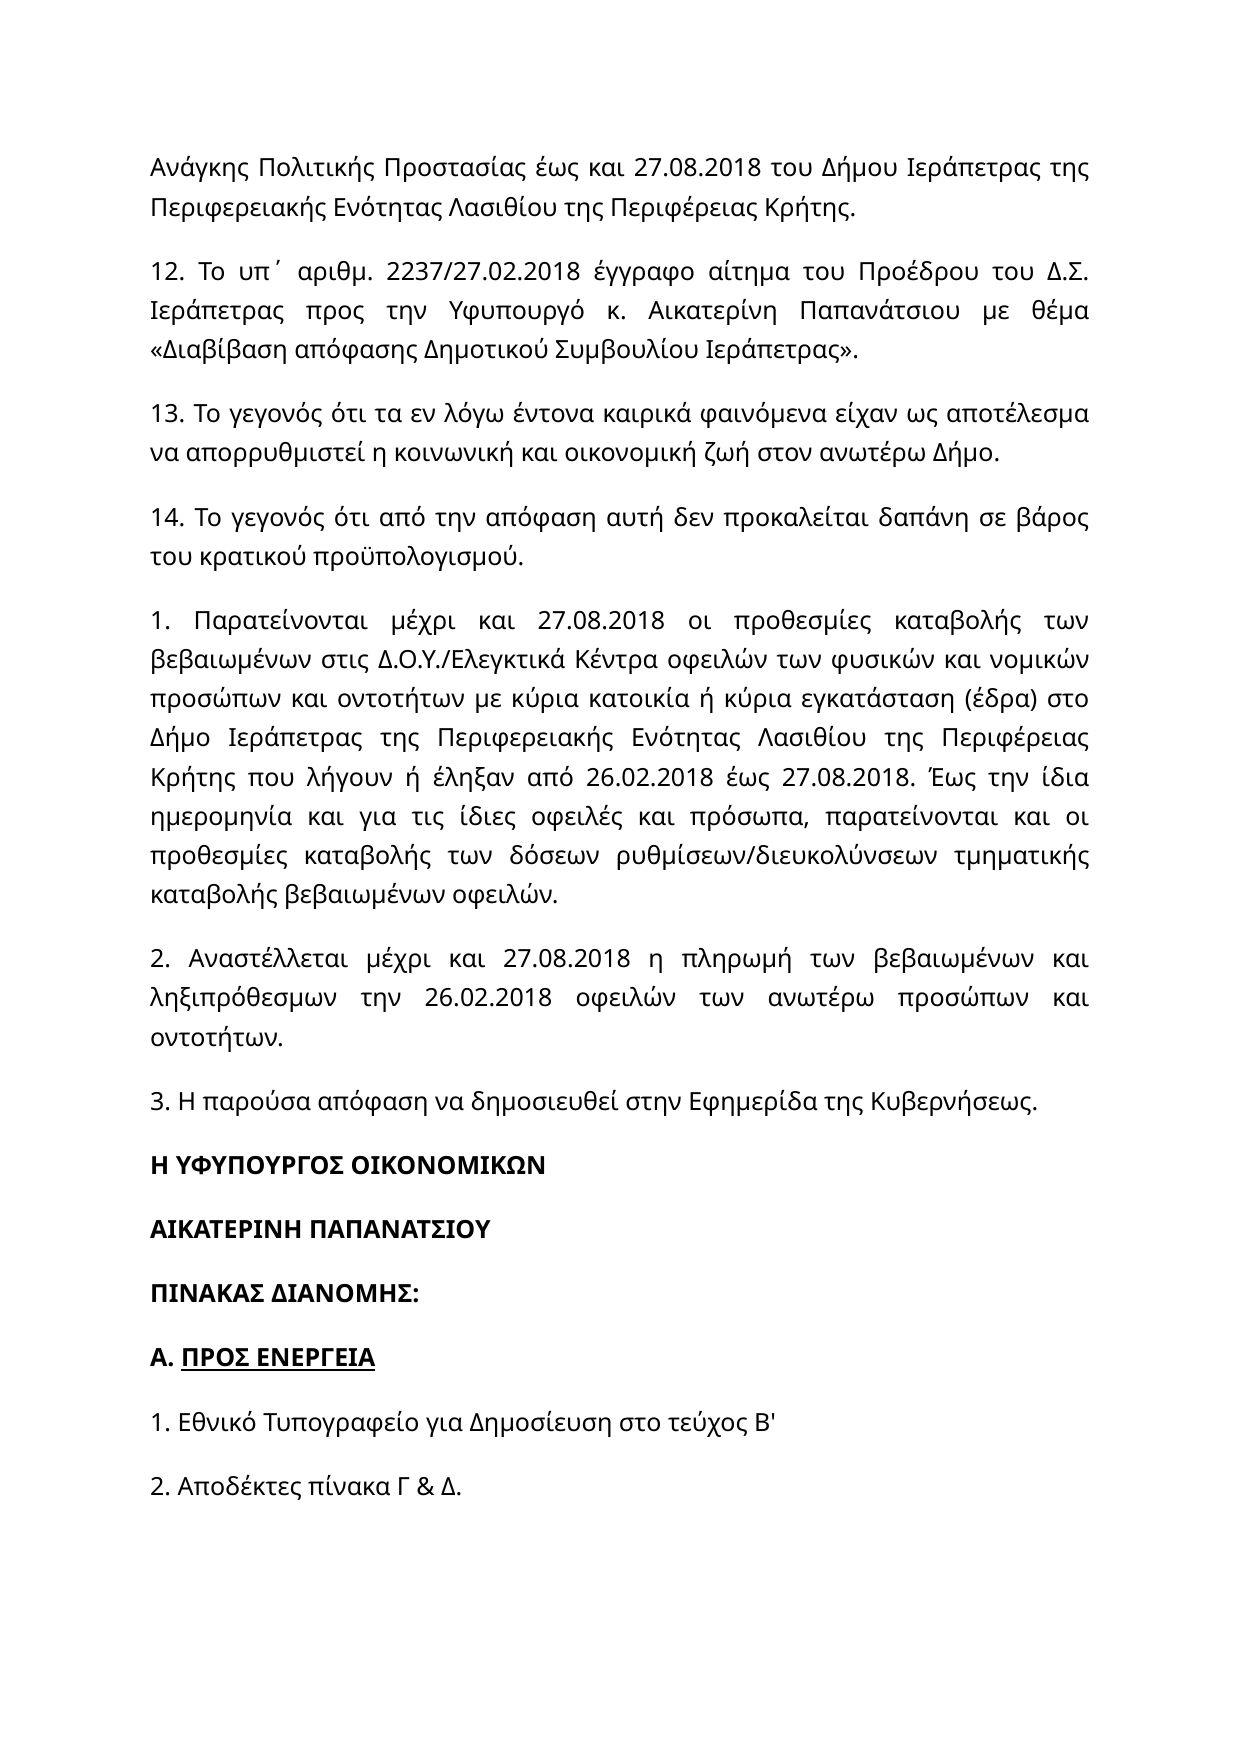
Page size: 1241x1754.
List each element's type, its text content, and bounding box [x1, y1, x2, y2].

text 2. Αναστέλλεται μέχρι και 27.08.2018 η πληρωμή των βεβαιωμένων και ληξιπρόθεσμων την 26.02.2018 οφειλών των ανωτέρω προσώπων και οντοτήτων. [150, 941, 1090, 1053]
text Α. ΠΡΟΣ ΕΝΕΡΓΕΙΑ [150, 1340, 1090, 1374]
text 1. Εθνικό Τυπογραφείο για Δημοσίευση στο τεύχος Β' [150, 1404, 1090, 1438]
text 12. Το υπ΄ αριθμ. 2237/27.02.2018 έγγραφο αίτημα του Προέδρου του Δ.Σ. Ιεράπετρας προς την Υφυπουργό κ. Αικατερίνη Παπανάτσιου με θέμα «Διαβίβαση απόφασης Δημοτικού Συμβουλίου Ιεράπετρας». [150, 253, 1090, 366]
text 13. Το γεγονός ότι τα εν λόγω έντονα καιρικά φαινόμενα είχαν ως αποτέλεσμα να απορρυθμιστεί η κοινωνική και οικονομική ζωή στον ανωτέρω Δήμο. [150, 396, 1090, 469]
text Ανάγκης Πολιτικής Προστασίας έως και 27.08.2018 του Δήμου Ιεράπετρας της Περιφερειακής Ενότητας Λασιθίου της Περιφέρειας Κρήτης. [150, 150, 1090, 223]
text 3. Η παρούσα απόφαση να δημοσιευθεί στην Εφημερίδα της Κυβερνήσεως. [150, 1083, 1090, 1117]
text ΠΙΝΑΚΑΣ ΔΙΑΝΟΜΗΣ: [150, 1276, 1090, 1310]
text 1. Παρατείνονται μέχρι και 27.08.2018 οι προθεσμίες καταβολής των βεβαιωμένων στις Δ.Ο.Υ./Ελεγκτικά Κέντρα οφειλών των φυσικών και νομικών προσώπων και οντοτήτων με κύρια κατοικία ή κύρια εγκατάσταση (έδρα) στο Δήμο Ιεράπετρας της Περιφερειακής Ενότητας Λασιθίου της Περιφέρειας Κρήτης που λήγουν ή έληξαν από 26.02.2018 έως 27.08.2018. Έως την ίδια ημερομηνία και για τις ίδιες οφειλές και πρόσωπα, παρατείνονται και οι προθεσμίες καταβολής των δόσεων ρυθμίσεων/διευκολύνσεων τμηματικής καταβολής βεβαιωμένων οφειλών. [150, 602, 1090, 911]
text Η ΥΦΥΠΟΥΡΓΟΣ ΟΙΚΟΝΟΜΙΚΩΝ [150, 1147, 1090, 1182]
text ΑΙΚΑΤΕΡΙΝΗ ΠΑΠΑΝΑΤΣΙΟΥ [150, 1212, 1090, 1246]
text 14. Το γεγονός ότι από την απόφαση αυτή δεν προκαλείται δαπάνη σε βάρος του κρατικού προϋπολογισμού. [150, 499, 1090, 572]
text 2. Αποδέκτες πίνακα Γ & Δ. [150, 1468, 1090, 1502]
